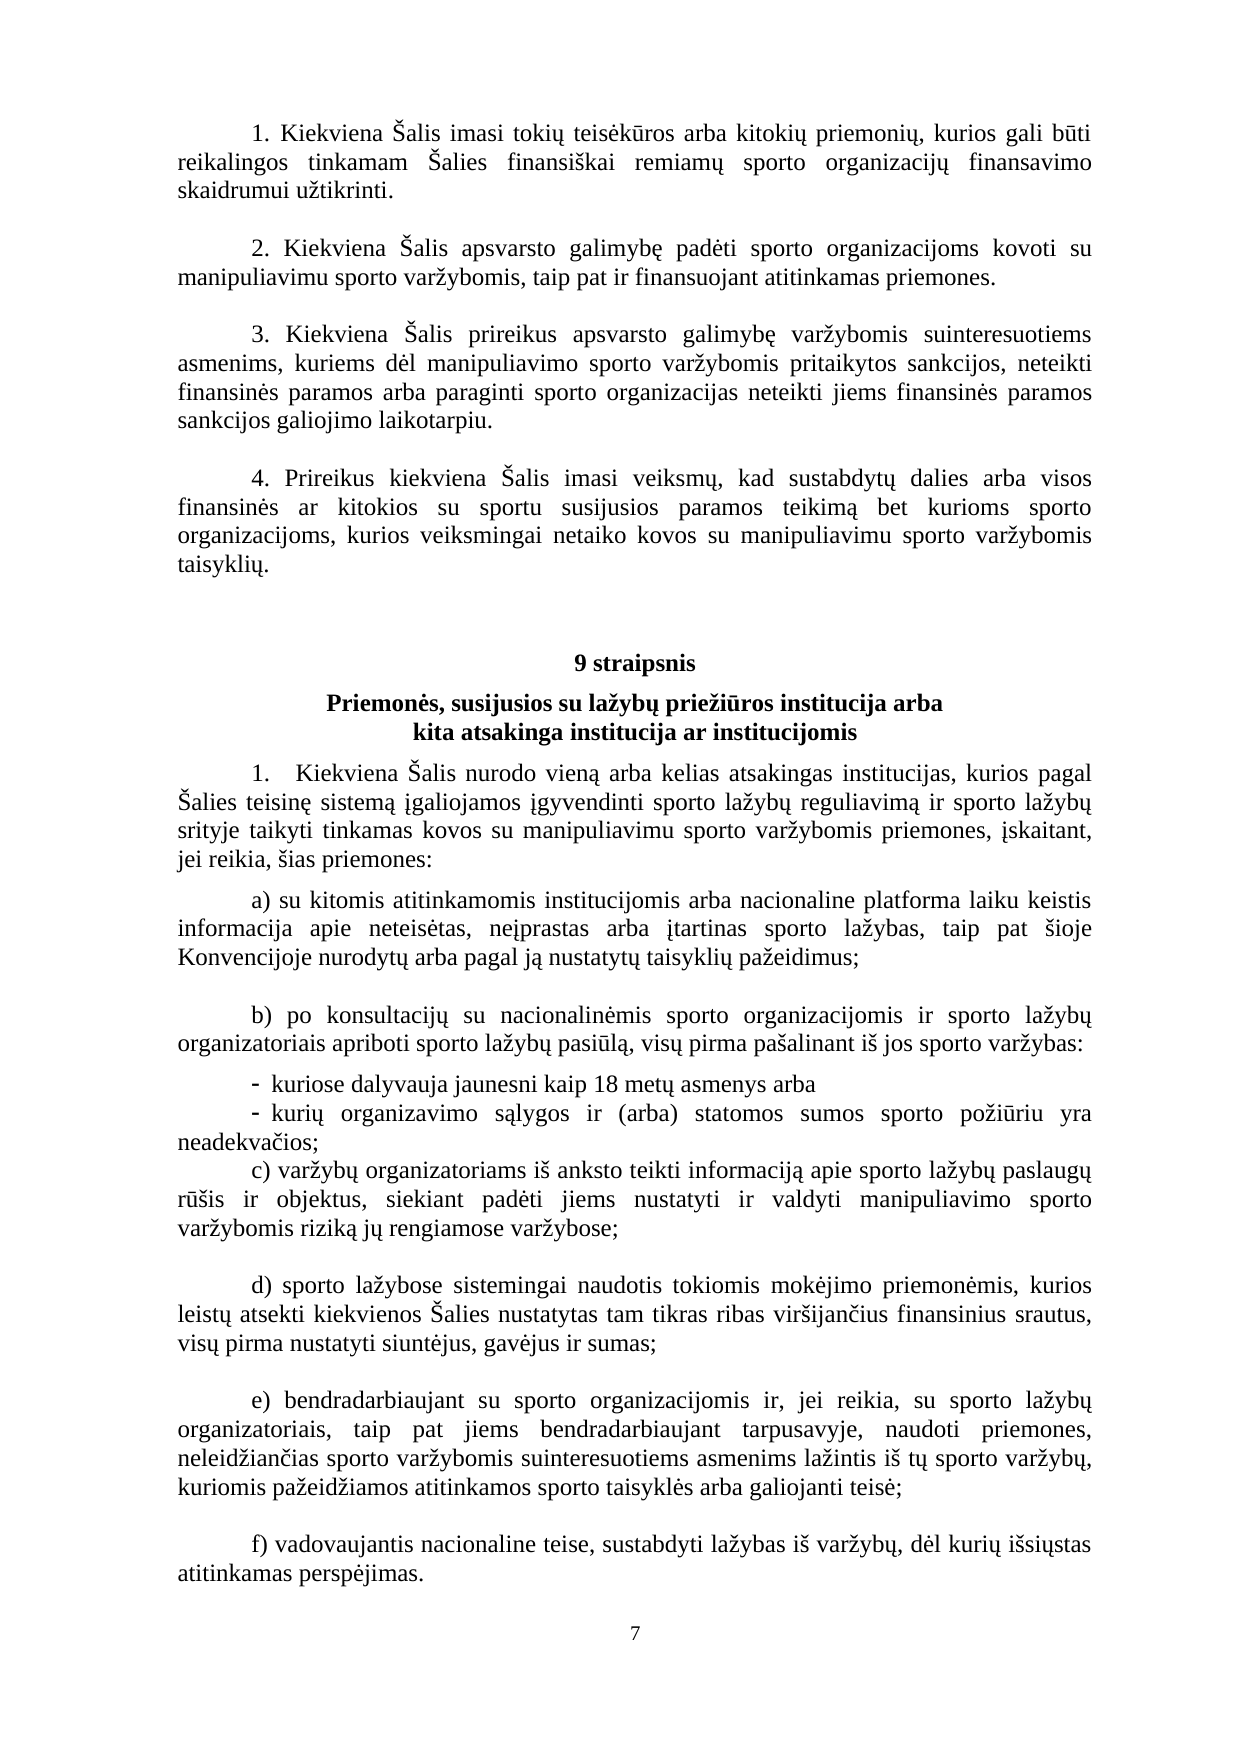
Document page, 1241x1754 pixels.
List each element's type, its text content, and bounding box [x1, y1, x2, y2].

text Priemonės, susijusios su lažybų priežiūros institucija arba kita atsakinga institucija ar institucijomis [177, 688, 1093, 746]
text 9 straipsnis [177, 648, 1093, 676]
text  kurių organizavimo sąlygos ir (arba) statomos sumos sporto požiūriu yra neadekvačios; [177, 1098, 1093, 1156]
text c) varžybų organizatoriams iš anksto teikti informaciją apie sporto lažybų paslaugų rūšis ir objektus, siekiant padėti jiems nustatyti ir valdyti manipuliavimo sporto varžybomis riziką jų rengiamose varžybose; [177, 1156, 1093, 1242]
text a) su kitomis atitinkamomis institucijomis arba nacionaline platforma laiku keistis informacija apie neteisėtas, neįprastas arba įtartinas sporto lažybas, taip pat šioje Konvencijoje nurodytų arba pagal ją nustatytų taisyklių pažeidimus; [177, 885, 1093, 971]
text f) vadovaujantis nacionaline teise, sustabdyti lažybas iš varžybų, dėl kurių išsiųstas atitinkamas perspėjimas. [177, 1529, 1093, 1587]
text  kuriose dalyvauja jaunesni kaip 18 metų asmenys arba [251, 1069, 1093, 1098]
text e) bendradarbiaujant su sporto organizacijomis ir, jei reikia, su sporto lažybų organizatoriais, taip pat jiems bendradarbiaujant tarpusavyje, naudoti priemones, neleidžiančias sporto varžybomis suinteresuotiems asmenims lažintis iš tų sporto varžybų, kuriomis pažeidžiamos atitinkamos sporto taisyklės arba galiojanti teisė; [177, 1386, 1093, 1501]
text 2. Kiekviena Šalis apsvarsto galimybę padėti sporto organizacijoms kovoti su manipuliavimu sporto varžybomis, taip pat ir finansuojant atitinkamas priemones. [177, 233, 1093, 291]
text 4. Prireikus kiekviena Šalis imasi veiksmų, kad sustabdytų dalies arba visos finansinės ar kitokios su sportu susijusios paramos teikimą bet kurioms sporto organizacijoms, kurios veiksmingai netaiko kovos su manipuliavimu sporto varžybomis taisyklių. [177, 463, 1093, 578]
text b) po konsultacijų su nacionalinėmis sporto organizacijomis ir sporto lažybų organizatoriais apriboti sporto lažybų pasiūlą, visų pirma pašalinant iš jos sporto varžybas: [177, 1000, 1093, 1057]
text 1. Kiekviena Šalis imasi tokių teisėkūros arba kitokių priemonių, kurios gali būti reikalingos tinkamam Šalies finansiškai remiamų sporto organizacijų finansavimo skaidrumui užtikrinti. [177, 118, 1093, 204]
text d) sporto lažybose sistemingai naudotis tokiomis mokėjimo priemonėmis, kurios leistų atsekti kiekvienos Šalies nustatytas tam tikras ribas viršijančius finansinius srautus, visų pirma nustatyti siuntėjus, gavėjus ir sumas; [177, 1271, 1093, 1357]
text 3. Kiekviena Šalis prireikus apsvarsto galimybę varžybomis suinteresuotiems asmenims, kuriems dėl manipuliavimo sporto varžybomis pritaikytos sankcijos, neteikti finansinės paramos arba paraginti sporto organizacijas neteikti jiems finansinės paramos sankcijos galiojimo laikotarpiu. [177, 319, 1093, 434]
text 1. Kiekviena Šalis nurodo vieną arba kelias atsakingas institucijas, kurios pagal Šalies teisinę sistemą įgaliojamos įgyvendinti sporto lažybų reguliavimą ir sporto lažybų srityje taikyti tinkamas kovos su manipuliavimu sporto varžybomis priemones, įskaitant, jei reikia, šias priemones: [177, 758, 1093, 873]
